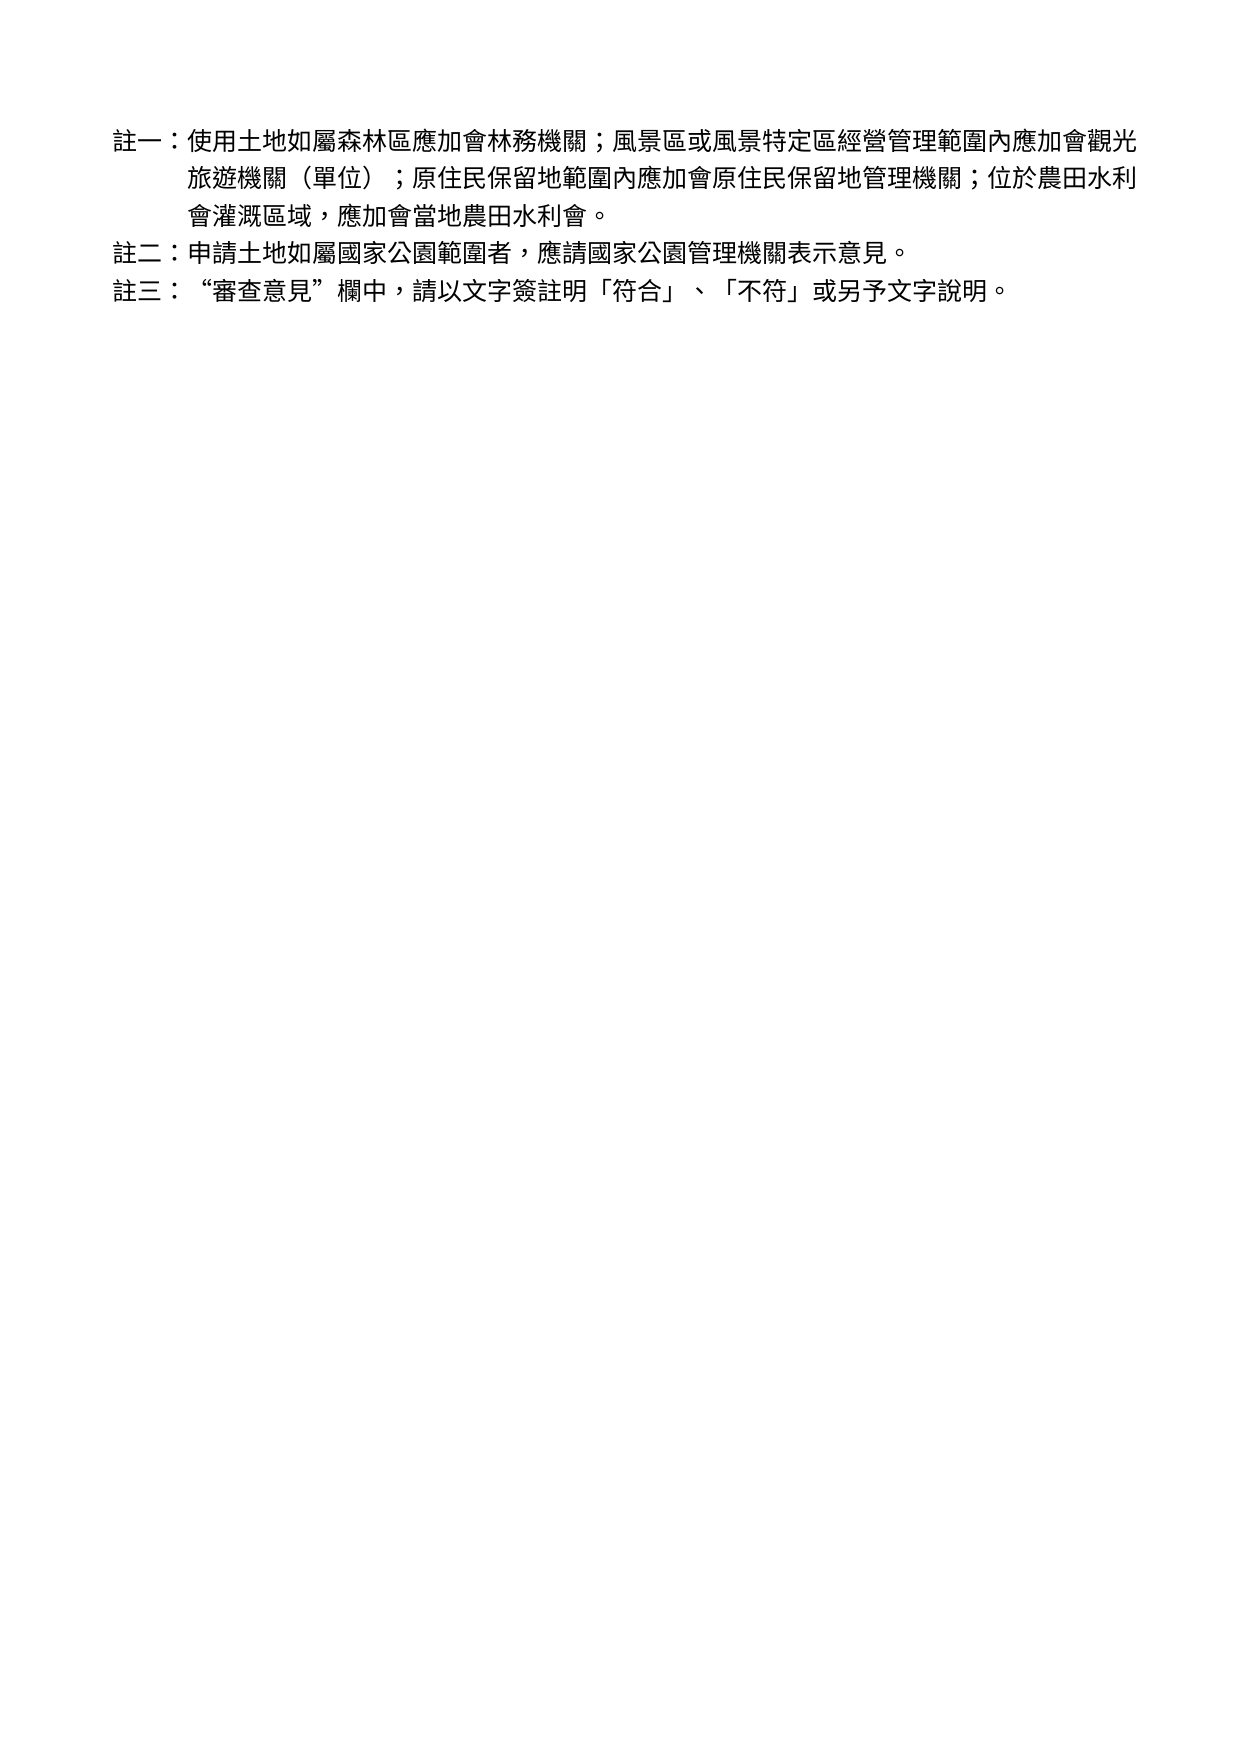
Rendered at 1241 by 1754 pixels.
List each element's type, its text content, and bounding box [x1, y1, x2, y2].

text 註三：“審查意見”欄中，請以文字簽註明「符合」、「不符」或另予文字說明。 [112, 271, 1137, 308]
text 註一：使用土地如屬森林區應加會林務機關；風景區或風景特定區經營管理範圍內應加會觀光旅遊機關（單位）；原住民保留地範圍內應加會原住民保留地管理機關；位於農田水利會灌溉區域，應加會當地農田水利會。 [112, 121, 1137, 233]
text 註二：申請土地如屬國家公園範圍者，應請國家公園管理機關表示意見。 [112, 233, 1137, 271]
